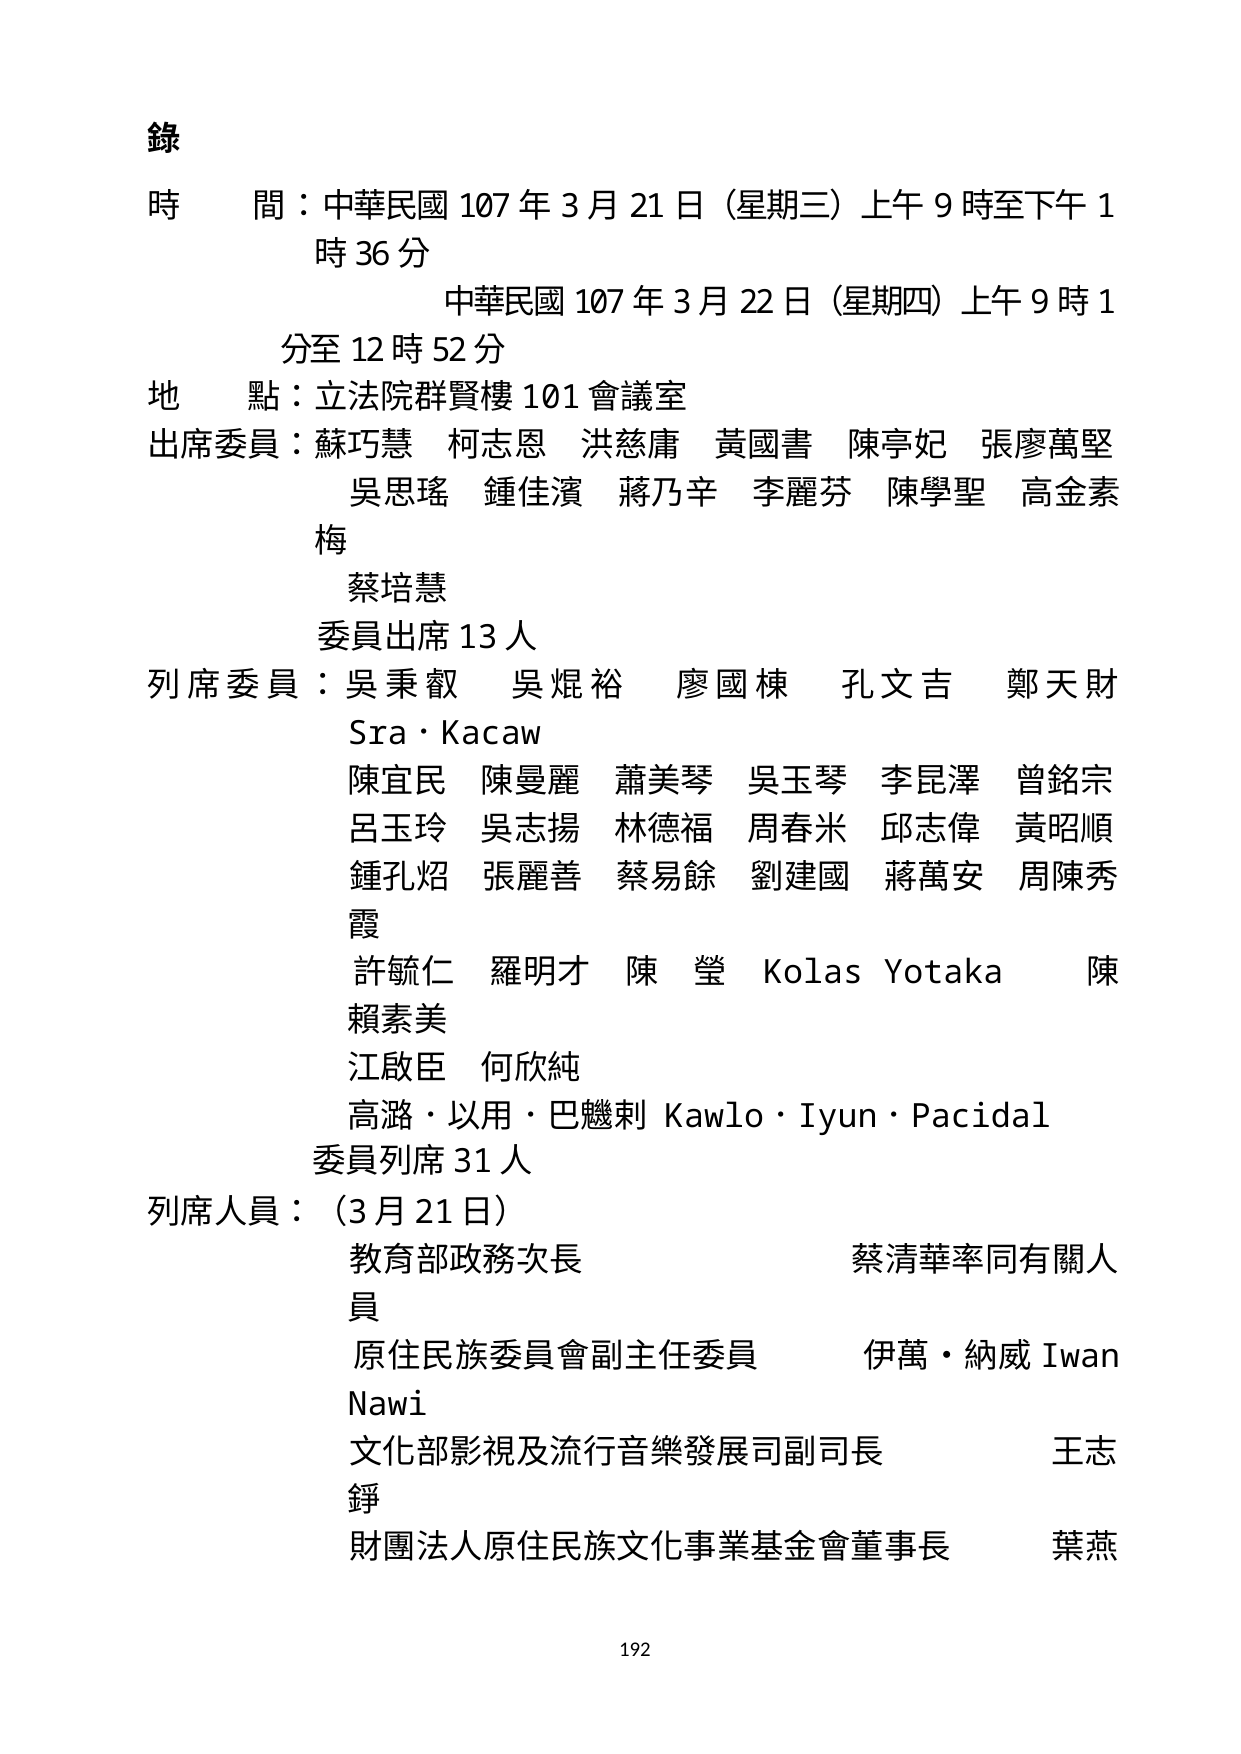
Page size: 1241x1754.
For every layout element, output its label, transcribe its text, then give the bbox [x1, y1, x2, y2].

text 高潞．以用．巴魕剌 Kawlo．Iyun．Pacidal [147, 1089, 1120, 1137]
text 陳宜民 陳曼麗 蕭美琴 吳玉琴 李昆澤 曾銘宗 [147, 754, 1120, 802]
text 教育部政務次長 蔡清華率同有關人員 [147, 1233, 1120, 1329]
text 中華民國107年3月22日（星期四）上午9時1分至12時52分 [147, 275, 1120, 371]
text 錄 [147, 112, 1120, 160]
text 地 點：立法院群賢樓101會議室 [147, 371, 1120, 418]
text 列席人員：（3月21日） [147, 1185, 1120, 1233]
text 文化部影視及流行音樂發展司副司長 王志錚 [147, 1425, 1120, 1521]
text 吳思瑤 鍾佳濱 蔣乃辛 李麗芬 陳學聖 高金素梅 [147, 466, 1122, 562]
text 委員列席31人 [312, 1137, 1120, 1185]
text 委員出席13人 [317, 610, 1122, 658]
text 出席委員：蘇巧慧 柯志恩 洪慈庸 黃國書 陳亭妃 張廖萬堅 [147, 418, 1122, 466]
text 鍾孔炤 張麗善 蔡易餘 劉建國 蔣萬安 周陳秀霞 [147, 850, 1120, 946]
text 時 間：中華民國107年3月21日（星期三）上午9時至下午1時36分 [147, 179, 1120, 275]
text 江啟臣 何欣純 [147, 1041, 1120, 1089]
text 許毓仁 羅明才 陳 瑩 Kolas Yotaka 陳賴素美 [147, 946, 1120, 1041]
text 蔡培慧 [147, 562, 1122, 610]
text 呂玉玲 吳志揚 林德福 周春米 邱志偉 黃昭順 [147, 802, 1120, 850]
text 財團法人原住民族文化事業基金會董事長 葉燕 [147, 1521, 1120, 1568]
text 原住民族委員會副主任委員 伊萬‧納威Iwan Nawi [147, 1329, 1120, 1425]
text 列席委員：吳秉叡 吳焜裕 廖國棟 孔文吉 鄭天財Sra．Kacaw [147, 658, 1120, 754]
